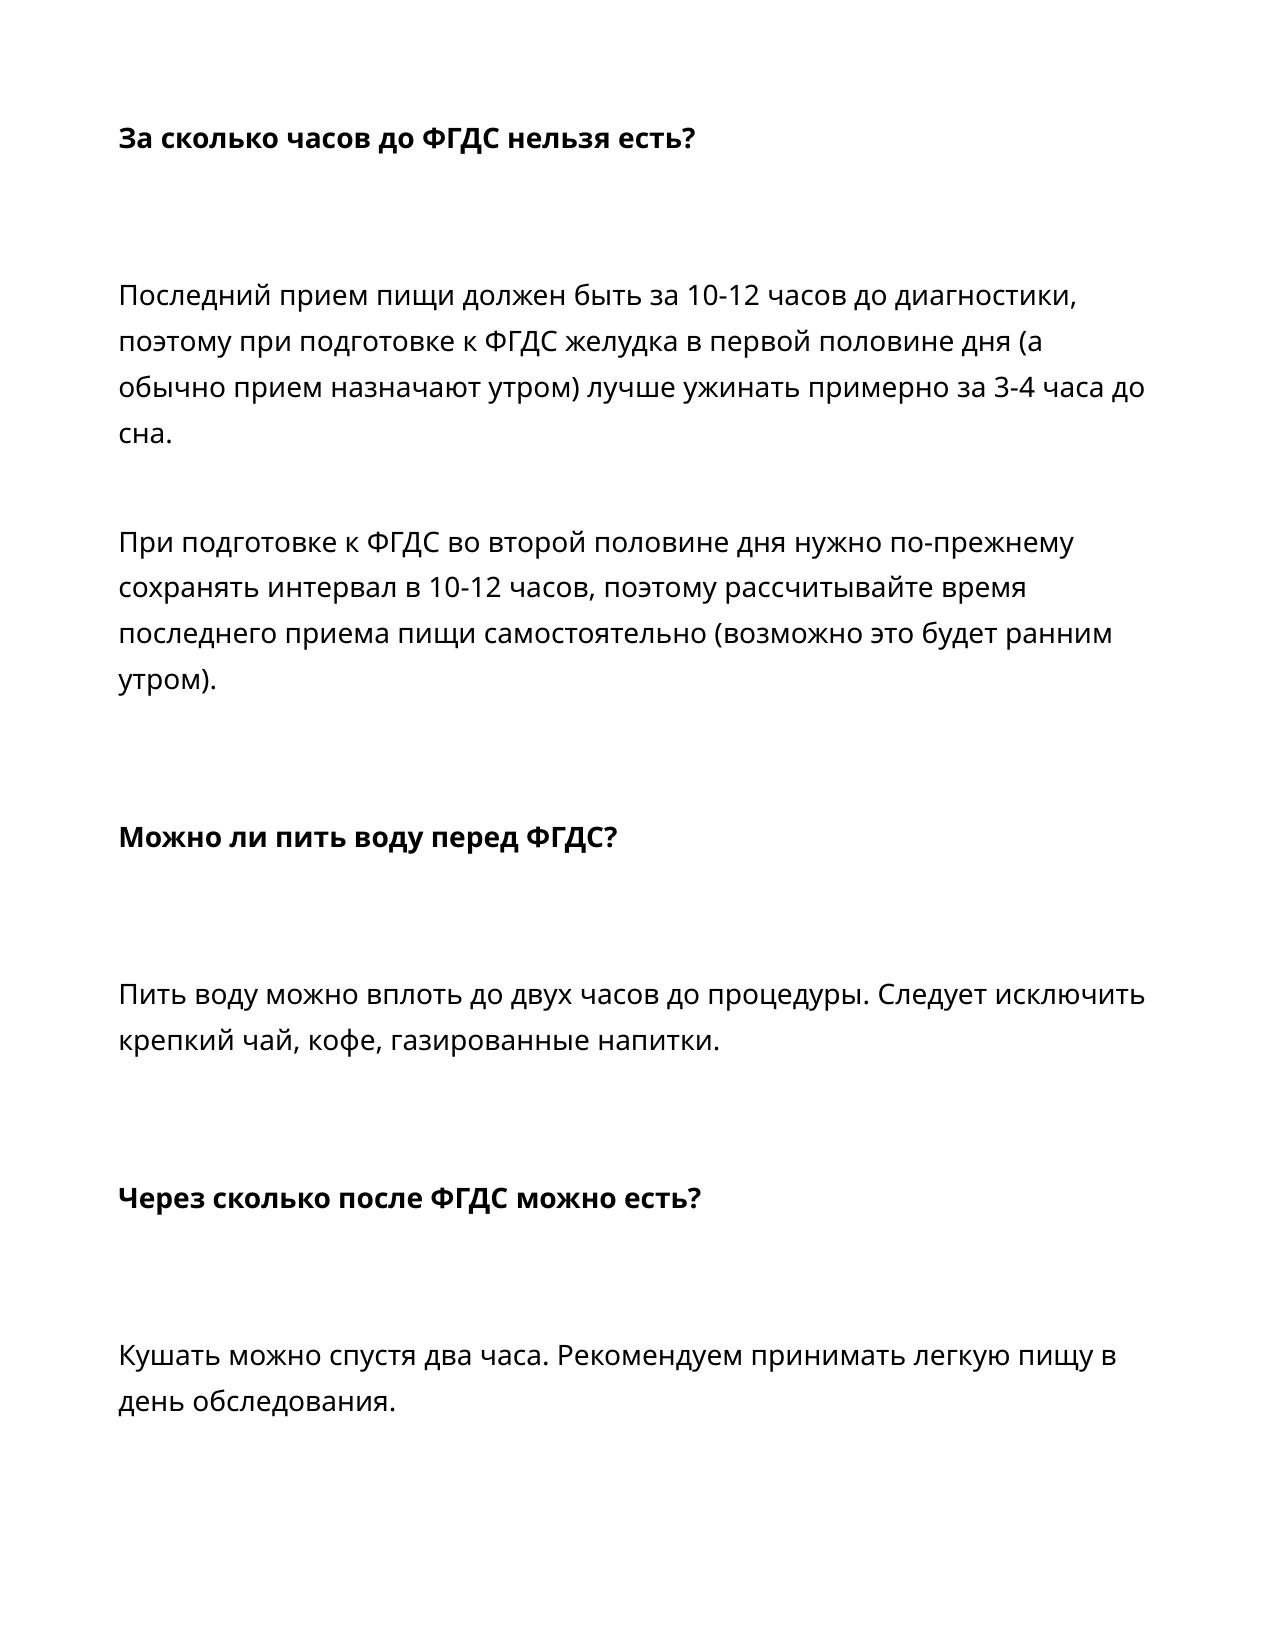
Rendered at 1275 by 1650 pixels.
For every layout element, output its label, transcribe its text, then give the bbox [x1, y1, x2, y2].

text При подготовке к ФГДС во второй половине дня нужно по-прежнему сохранять интервал в 10-12 часов, поэтому рассчитывайте время последнего приема пищи самостоятельно (возможно это будет ранним утром). [118, 522, 1157, 698]
text Можно ли пить воду перед ФГДС? [118, 817, 1157, 856]
text Пить воду можно вплоть до двух часов до процедуры. Следует исключить крепкий чай, кофе, газированные напитки. [118, 975, 1157, 1059]
text Кушать можно спустя два часа. Рекомендуем принимать легкую пищу в день обследования. [118, 1336, 1157, 1420]
text Через сколько после ФГДС можно есть? [118, 1178, 1157, 1216]
text Последний прием пищи должен быть за 10-12 часов до диагностики, поэтому при подготовке к ФГДС желудка в первой половине дня (а обычно прием назначают утром) лучше ужинать примерно за 3-4 часа до сна. [118, 276, 1157, 452]
text За сколько часов до ФГДС нельзя есть? [118, 118, 1157, 156]
